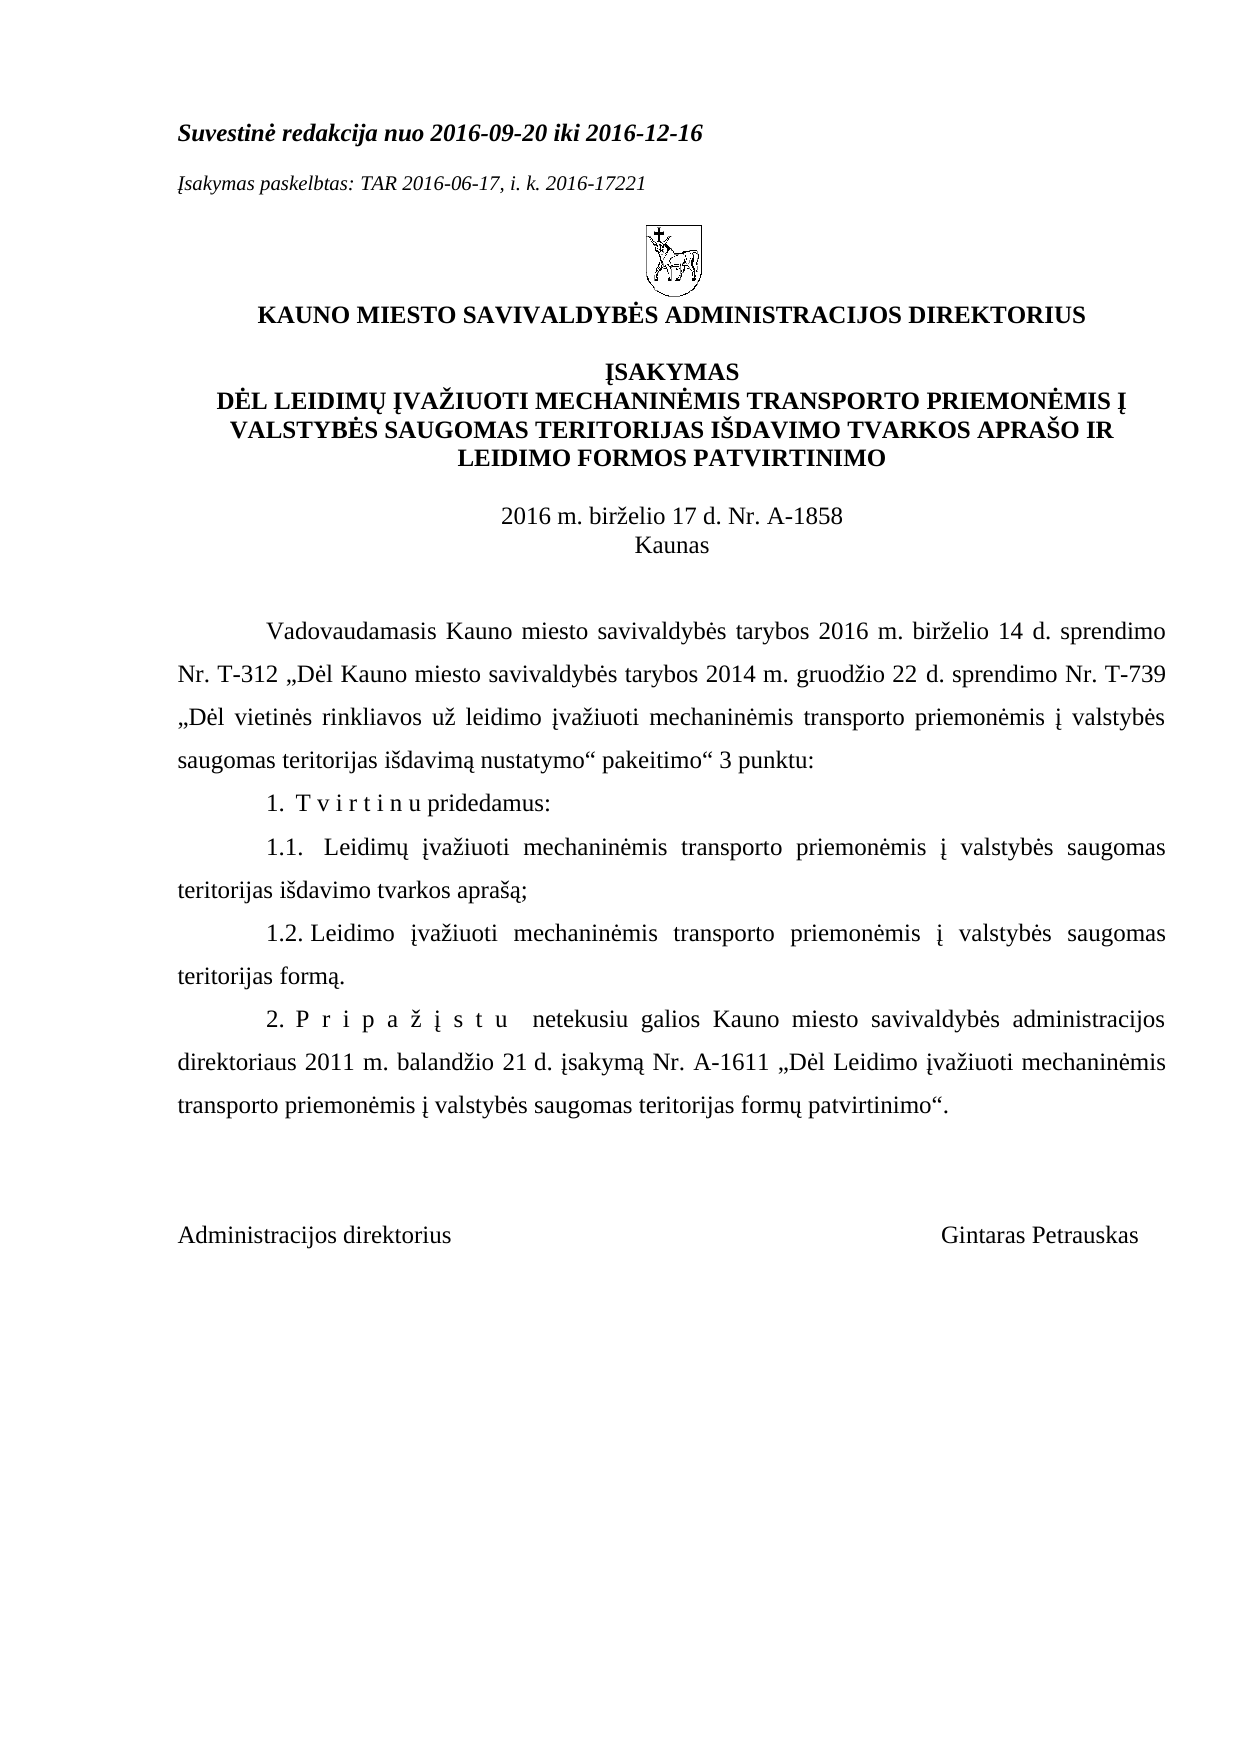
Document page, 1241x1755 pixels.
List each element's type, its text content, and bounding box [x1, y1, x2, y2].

text Suvestinė redakcija nuo 2016-09-20 iki 2016-12-16 [177, 118, 1167, 147]
text 1. T v i r t i n u pridedamus: [177, 788, 1167, 817]
text KAUNO MIESTO SAVIVALDYBĖS ADMINISTRACIJOS DIREKTORIUS [177, 300, 1167, 328]
text Kaunas [177, 530, 1167, 587]
text Vadovaudamasis Kauno miesto savivaldybės tarybos 2016 m. birželio 14 d. sprendimo Nr. T-312 „Dėl Kauno miesto savivaldybės tarybos 2014 m. gruodžio 22 d. sprendimo Nr. T-739 „Dėl vietinės rinkliavos už leidimo įvažiuoti mechaninėmis transporto priemonėmis į valstybės saugomas teritorijas išdavimą nustatymo“ pakeitimo“ 3 punktu: [177, 616, 1167, 774]
text ĮSAKYMAS [177, 357, 1167, 386]
text Administracijos direktorius Gintaras Petrauskas [177, 1220, 1167, 1248]
text DĖL LEIDIMŲ ĮVAŽIUOTI MECHANINĖMIS TRANSPORTO PRIEMONĖMIS Į VALSTYBĖS SAUGOMAS TERITORIJAS IŠDAVIMO TVARKOS APRAŠO IR LEIDIMO FORMOS PATVIRTINIMO [177, 386, 1167, 501]
text Įsakymas paskelbtas: TAR 2016-06-17, i. k. 2016-17221 [177, 171, 1167, 195]
text 1.1. Leidimų įvažiuoti mechaninėmis transporto priemonėmis į valstybės saugomas teritorijas išdavimo tvarkos aprašą; [177, 832, 1167, 903]
text 2. P r i p a ž į s t u netekusiu galios Kauno miesto savivaldybės administracijos direktoriaus 2011 m. balandžio 21 d. įsakymą Nr. A-1611 „Dėl Leidimo įvažiuoti mechaninėmis transporto priemonėmis į valstybės saugomas teritorijas formų patvirtinimo“. [177, 1004, 1167, 1119]
text 2016 m. birželio 17 d. Nr. A-1858 [177, 501, 1167, 530]
text 1.2. Leidimo įvažiuoti mechaninėmis transporto priemonėmis į valstybės saugomas teritorijas formą. [177, 918, 1167, 990]
